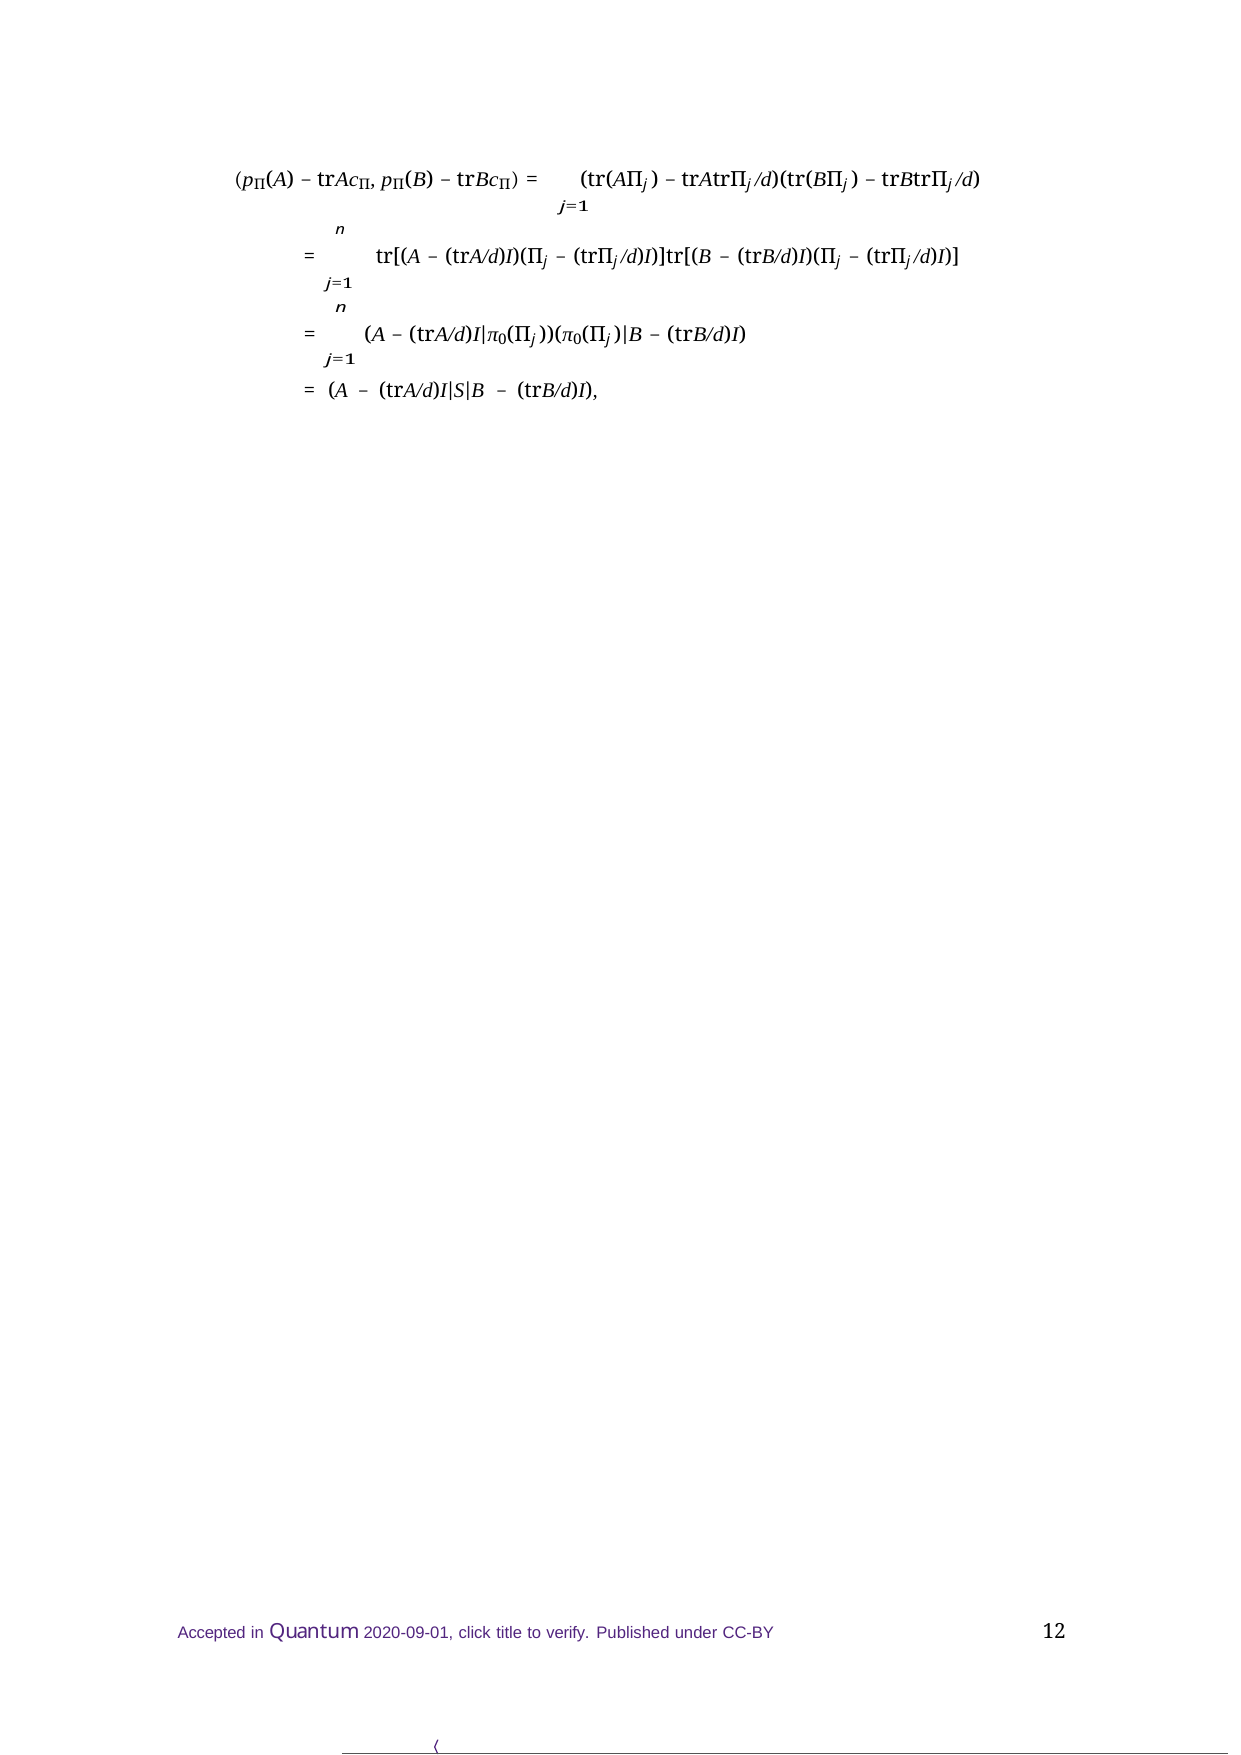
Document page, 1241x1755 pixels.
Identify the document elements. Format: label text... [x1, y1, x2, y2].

text j=1 [326, 349, 1076, 369]
text = (A − (trA/d)I|π0(Πj ))(π0(Πj )|B − (trB/d)I) [303, 320, 1076, 347]
text j=1 n [326, 273, 362, 316]
text = (A − (trA/d)I|S|B − (trB/d)I), [303, 375, 1076, 403]
text n [335, 219, 1076, 239]
text j=1 [164, 196, 985, 215]
text (pΠ(A) − trAcΠ, pΠ(B) − trBcΠ) = (tr(AΠj ) − trAtrΠj /d)(tr(BΠj ) − trBtrΠj /d) [234, 164, 1076, 194]
text = tr[(A − (trA/d)I)(Πj − (trΠj /d)I)]tr[(B − (trB/d)I)(Πj − (trΠj /d)I)] [303, 241, 1076, 271]
